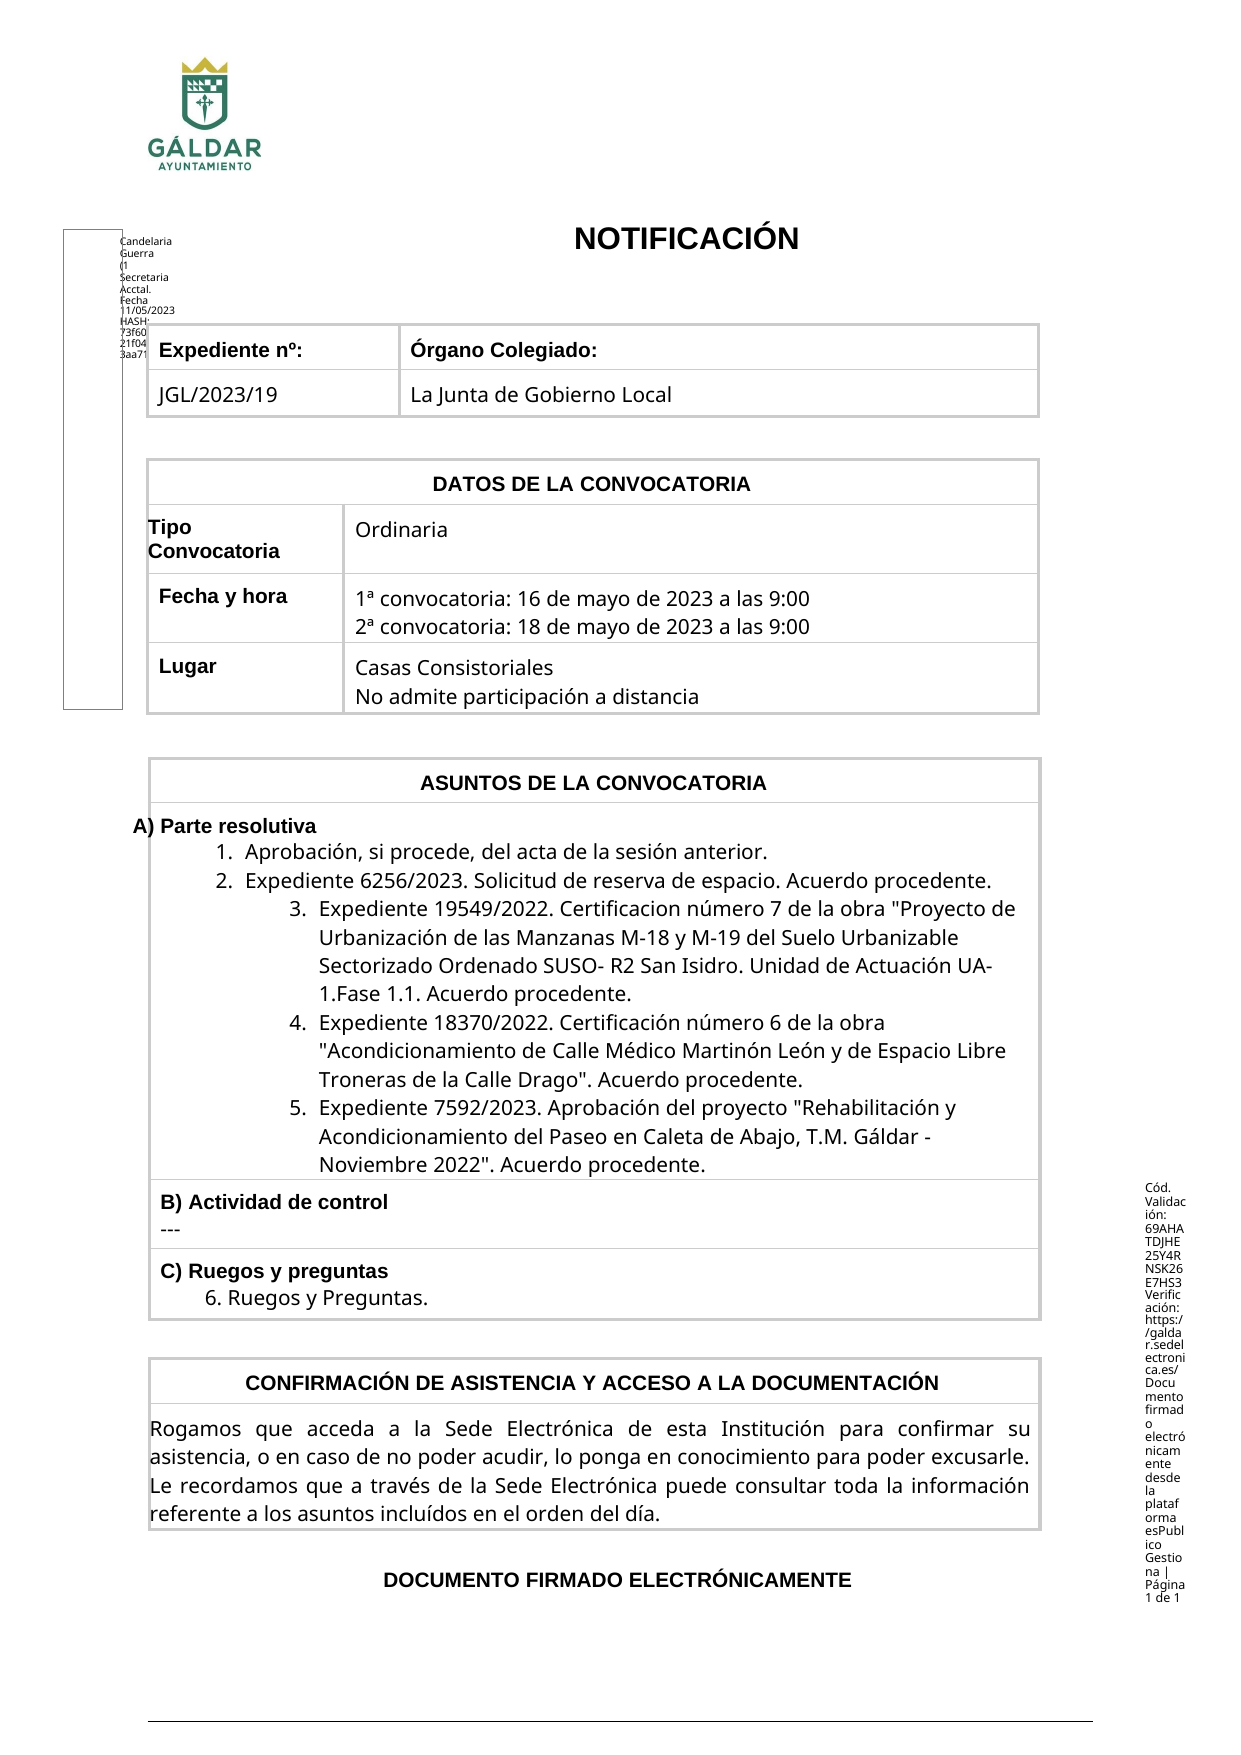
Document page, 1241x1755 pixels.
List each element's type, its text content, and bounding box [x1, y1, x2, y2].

text NOTIFICACIÓN [572, 220, 802, 256]
table_cell Casas Consistoriales No admite participación a distancia [345, 643, 1037, 712]
table_cell C) Ruegos y preguntas 6. Ruegos y Preguntas. [151, 1249, 1038, 1317]
table_cell Ordinaria [345, 505, 1037, 573]
table_cell JGL/2023/19 [149, 370, 398, 414]
text Verificación: https://galdar.sedelectronica.es/ [1145, 1290, 1186, 1377]
text DOCUMENTO FIRMADO ELECTRÓNICAMENTE [283, 1567, 952, 1591]
table_cell Lugar [149, 643, 342, 712]
table_header ASUNTOS DE LA CONVOCATORIA [151, 760, 1038, 802]
table_cell La Junta de Gobierno Local [401, 370, 1037, 414]
table_cell Parte resolutiva Aprobación, si procede, del acta de la sesión anterior. Expediente 6256/2023. Solicitud de reserva de espacio. Acuerdo procedente. Expediente 19549/2022. Certificacion número 7 de la obra "Proyecto de Urbanización de las Manzanas M-18 y M-19 del Suelo Urbanizable Sectorizado Ordenado SUSO- R2 San Isidro. Unidad de Actuación UA-1.Fase 1.1. Acuerdo procedente. Expediente 18370/2022. Certificación número 6 de la obra "Acondicionamiento de Calle Médico Martinón León y de Espacio Libre Troneras de la Calle Drago". Acuerdo procedente. Expediente 7592/2023. Aprobación del proyecto "Rehabilitación y Acondicionamiento del Paseo en Caleta de Abajo, T.M. Gáldar - Noviembre 2022". Acuerdo procedente. [151, 803, 1038, 1179]
table_header CONFIRMACIÓN DE ASISTENCIA Y ACCESO A LA DOCUMENTACIÓN [151, 1360, 1038, 1403]
table_cell Rogamos que acceda a la Sede Electrónica de esta Institución para confirmar su asistencia, o en caso de no poder acudir, lo ponga en conocimiento para poder excusarle. Le recordamos que a través de la Sede Electrónica puede consultar toda la información referente a los asuntos incluídos en el orden del día. [151, 1404, 1038, 1528]
text [1143, 1181, 1186, 1703]
table_cell B) Actividad de control --- [151, 1180, 1038, 1248]
table_cell Fecha y hora [149, 574, 342, 642]
table_header DATOS DE LA CONVOCATORIA [149, 461, 1037, 503]
text Cód. Validación: 69AHATDJHE25Y4RNSK26E7HS3 [1145, 1182, 1186, 1290]
text Documento firmado electrónicamente desde la plataforma esPublico Gestiona | Página 1 de 1 [1145, 1377, 1186, 1606]
table_cell 1ª convocatoria: 16 de mayo de 2023 a las 9:00 2ª convocatoria: 18 de mayo de 2023 a las 9:00 [345, 574, 1037, 642]
table_header Órgano Colegiado: [401, 326, 1037, 369]
table_cell Tipo Convocatoria [149, 505, 342, 573]
table_header Expediente nº: [149, 326, 398, 369]
